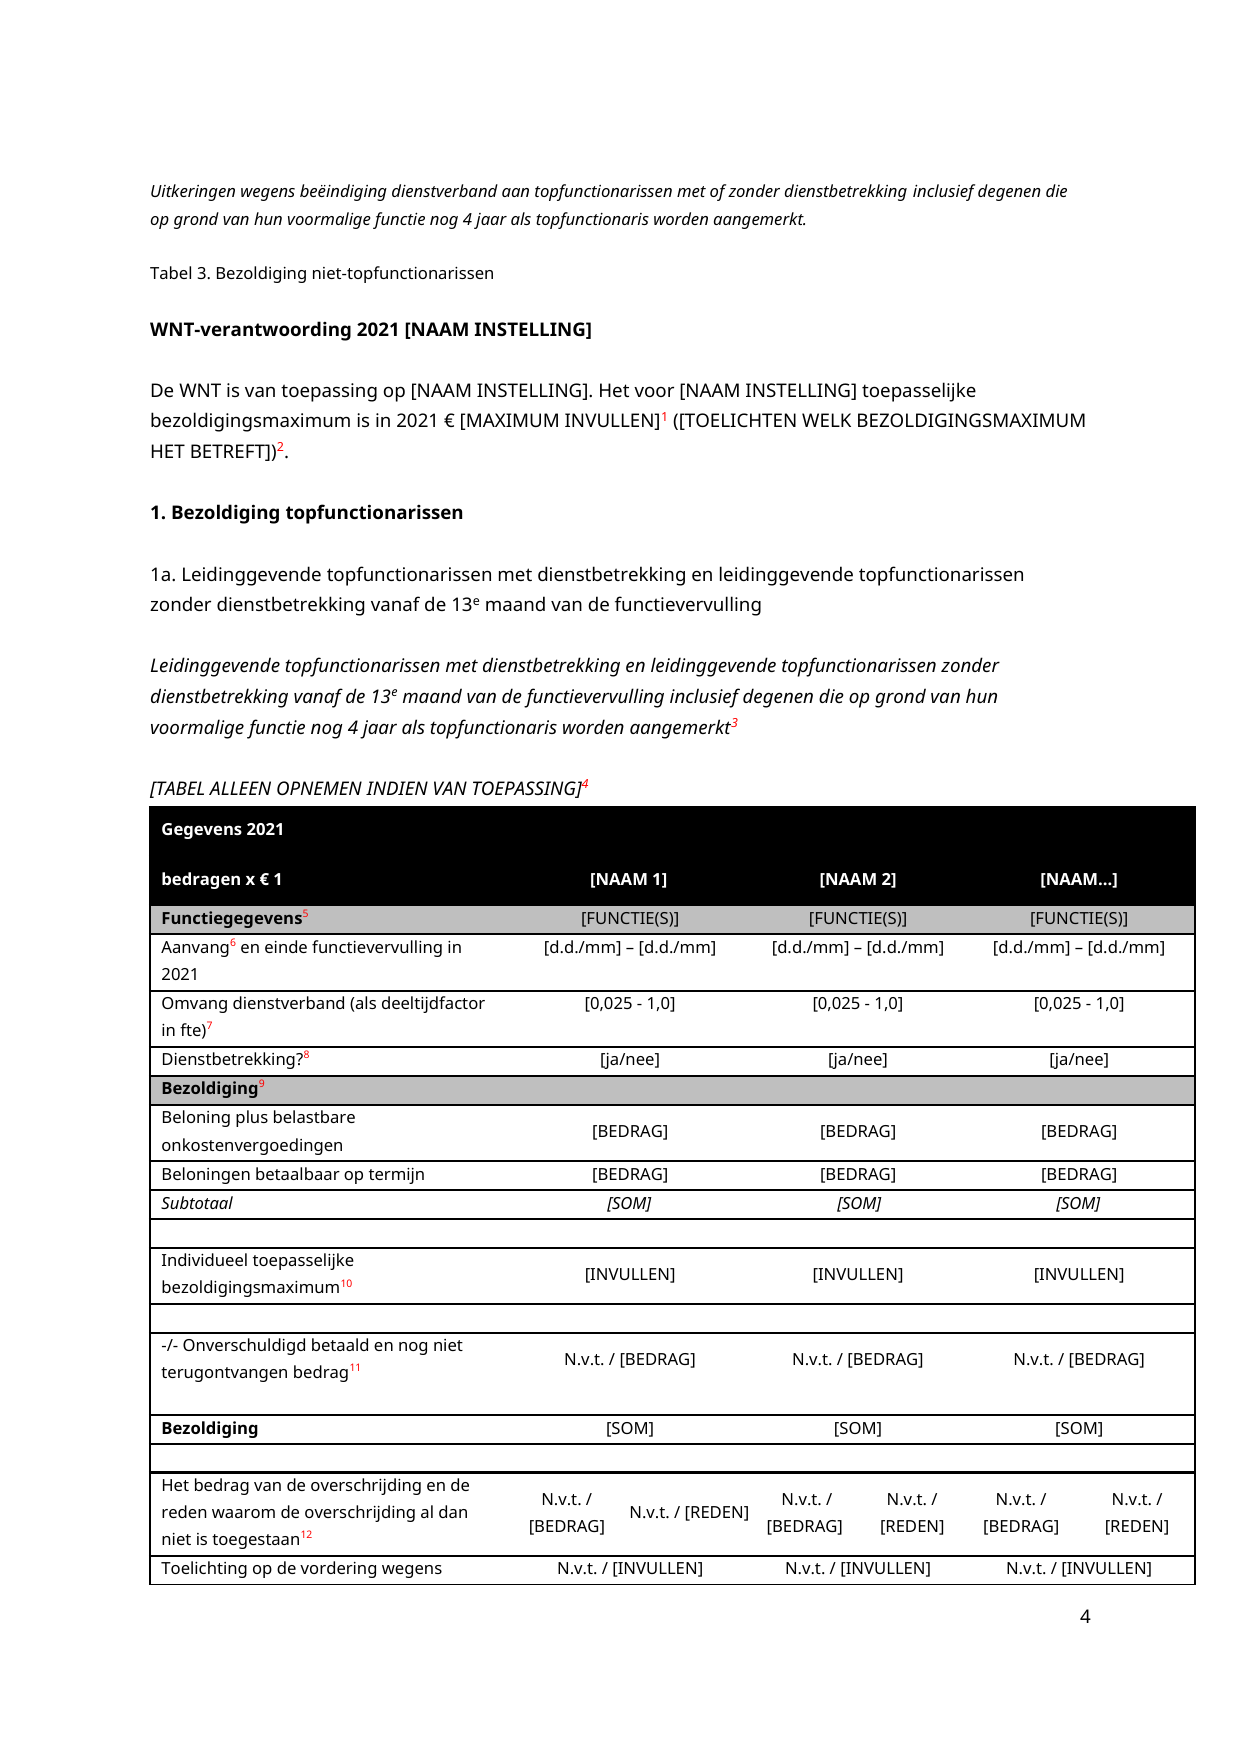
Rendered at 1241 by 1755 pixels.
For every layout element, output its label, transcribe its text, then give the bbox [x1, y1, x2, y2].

text 1a. Leidinggevende topfunctionarissen met dienstbetrekking en leidinggevende topfunctionarissen zonder dienstbetrekking vanaf de 13e maand van de functievervulling [150, 561, 1090, 617]
table_cell [BEDRAG] [753, 1162, 963, 1189]
table_cell [SOM] [753, 1191, 963, 1218]
table_cell N.v.t. / [REDEN] [1079, 1474, 1194, 1555]
table_cell [507, 1220, 753, 1247]
text Leidinggevende topfunctionarissen met dienstbetrekking en leidinggevende topfunctionarissen zonder dienstbetrekking vanaf de 13e maand van de functievervulling inclusief degenen die op grond van hun voormalige functie nog 4 jaar als topfunctionaris worden aangemerkt3 [150, 653, 1090, 739]
table_cell [INVULLEN] [963, 1249, 1194, 1303]
table_cell [INVULLEN] [753, 1249, 963, 1303]
table_cell Aanvang6 en einde functievervulling in 2021 [151, 935, 507, 989]
table_cell [0,025 - 1,0] [507, 992, 753, 1046]
table_cell Bezoldiging9 [151, 1077, 507, 1104]
table_cell [753, 1388, 963, 1414]
table_cell [FUNCTIE(S)] [963, 906, 1194, 933]
table_cell [963, 1220, 1194, 1247]
table_cell [151, 1220, 507, 1247]
table_header [507, 808, 753, 855]
table_cell [d.d./mm] – [d.d./mm] [963, 935, 1194, 989]
text De WNT is van toepassing op [NAAM INSTELLING]. Het voor [NAAM INSTELLING] toepasselijke bezoldigingsmaximum is in 2021 € [MAXIMUM INVULLEN]1 ([TOELICHTEN WELK BEZOLDIGINGSMAXIMUM HET BETREFT])2. [150, 377, 1090, 464]
table_cell N.v.t. / [INVULLEN] [507, 1557, 753, 1583]
table_cell [963, 1388, 1194, 1414]
table_cell N.v.t. / [REDEN] [626, 1474, 753, 1555]
table_cell [SOM] [963, 1191, 1194, 1218]
table_cell [SOM] [753, 1416, 963, 1443]
table_cell [NAAM 1] [507, 857, 753, 904]
table_cell N.v.t. / [INVULLEN] [963, 1557, 1194, 1583]
table_header [753, 808, 963, 855]
table_cell N.v.t. / [BEDRAG] [963, 1334, 1194, 1388]
table_cell [ja/nee] [507, 1048, 753, 1075]
table_cell N.v.t. / [BEDRAG] [507, 1474, 626, 1555]
table_cell [BEDRAG] [963, 1162, 1194, 1189]
table_cell [BEDRAG] [753, 1106, 963, 1160]
table_cell [FUNCTIE(S)] [507, 906, 753, 933]
table_cell [BEDRAG] [507, 1162, 753, 1189]
text Uitkeringen wegens beëindiging dienstverband aan topfunctionarissen met of zonder dienstbetrekking inclusief degenen die op grond van hun voormalige functie nog 4 jaar als topfunctionaris worden aangemerkt. [150, 177, 1090, 230]
table_cell [753, 1445, 963, 1471]
table_cell Dienstbetrekking?8 [151, 1048, 507, 1075]
table_cell Het bedrag van de overschrijding en de reden waarom de overschrijding al dan niet is toegestaan12 [151, 1474, 507, 1555]
table_header [963, 808, 1194, 855]
table_cell [507, 1445, 753, 1471]
table_cell [0,025 - 1,0] [753, 992, 963, 1046]
table_cell [507, 1305, 753, 1332]
table_cell [963, 1305, 1194, 1332]
table_cell [NAAM 2] [753, 857, 963, 904]
table_cell Functiegegevens5 [151, 906, 507, 933]
table_cell [753, 1305, 963, 1332]
table_cell [151, 1388, 507, 1414]
table_cell [NAAM…] [963, 857, 1194, 904]
table_cell [d.d./mm] – [d.d./mm] [507, 935, 753, 989]
table_cell [151, 1305, 507, 1332]
table_cell N.v.t. / [INVULLEN] [753, 1557, 963, 1583]
table_cell Individueel toepasselijke bezoldigingsmaximum10 [151, 1249, 507, 1303]
table_header Gegevens 2021 [151, 808, 507, 855]
table_cell [ja/nee] [963, 1048, 1194, 1075]
text WNT-verantwoording 2021 [NAAM INSTELLING] [150, 316, 1090, 341]
table_cell [SOM] [507, 1191, 753, 1218]
table_cell [FUNCTIE(S)] [753, 906, 963, 933]
table_cell Omvang dienstverband (als deeltijdfactor in fte)7 [151, 992, 507, 1046]
table_cell [963, 1445, 1194, 1471]
text Tabel 3. Bezoldiging niet-topfunctionarissen [150, 262, 1090, 284]
table_cell Beloningen betaalbaar op termijn [151, 1162, 507, 1189]
table_cell N.v.t. / [BEDRAG] [963, 1474, 1079, 1555]
table_cell [753, 1220, 963, 1247]
table_cell Toelichting op de vordering wegens [151, 1557, 507, 1583]
table_cell [963, 1077, 1194, 1104]
table_cell bedragen x € 1 [151, 857, 507, 904]
table_cell [507, 1388, 753, 1414]
table_cell [507, 1077, 753, 1104]
text [TABEL ALLEEN OPNEMEN indien van toepassing]4 [150, 775, 1090, 801]
table_cell [753, 1077, 963, 1104]
table_cell Beloning plus belastbare onkostenvergoedingen [151, 1106, 507, 1160]
table_cell Bezoldiging [151, 1416, 507, 1443]
table_cell [INVULLEN] [507, 1249, 753, 1303]
table_cell N.v.t. / [REDEN] [861, 1474, 963, 1555]
table_cell [151, 1445, 507, 1471]
table_cell [BEDRAG] [507, 1106, 753, 1160]
table_cell [BEDRAG] [963, 1106, 1194, 1160]
table_cell [d.d./mm] – [d.d./mm] [753, 935, 963, 989]
table_cell [SOM] [963, 1416, 1194, 1443]
table_cell -/- Onverschuldigd betaald en nog niet terugontvangen bedrag11 [151, 1334, 507, 1388]
table_cell Subtotaal [151, 1191, 507, 1218]
table_cell [0,025 - 1,0] [963, 992, 1194, 1046]
table_cell [ja/nee] [753, 1048, 963, 1075]
table_cell N.v.t. / [BEDRAG] [507, 1334, 753, 1388]
table_cell N.v.t. / [BEDRAG] [753, 1334, 963, 1388]
text 1. Bezoldiging topfunctionarissen [150, 500, 1090, 525]
table_cell [SOM] [507, 1416, 753, 1443]
table_cell N.v.t. / [BEDRAG] [753, 1474, 861, 1555]
